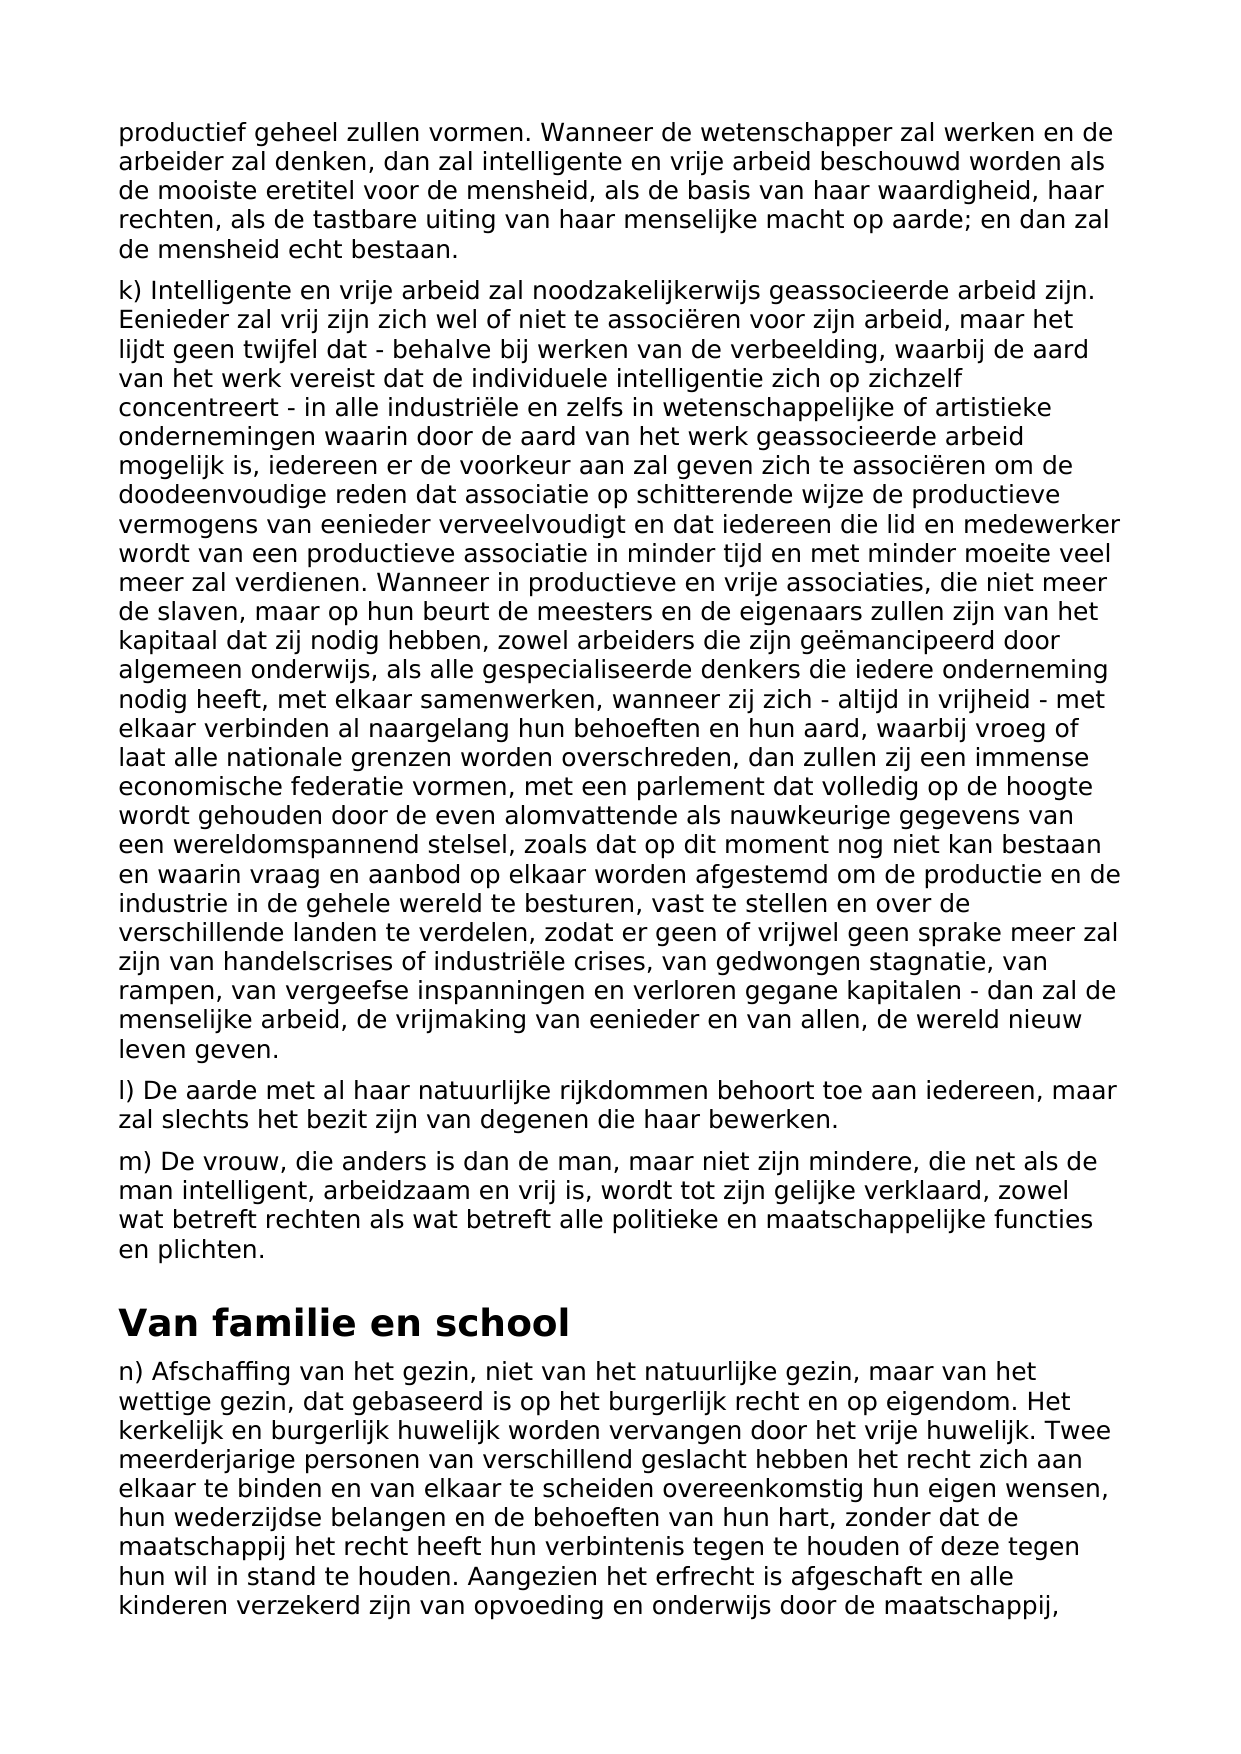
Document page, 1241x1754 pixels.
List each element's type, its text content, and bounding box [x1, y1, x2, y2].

text k) Intelligente en vrije arbeid zal noodzakelijkerwijs geassocieerde arbeid zijn. Eenieder zal vrij zijn zich wel of niet te associëren voor zijn arbeid, maar het lijdt geen twijfel dat - behalve bij werken van de verbeelding, waarbij de aard van het werk vereist dat de individuele intelligentie zich op zichzelf concentreert - in alle industriële en zelfs in wetenschappelijke of artistieke ondernemingen waarin door de aard van het werk geassocieerde arbeid mogelijk is, iedereen er de voorkeur aan zal geven zich te associëren om de doodeenvoudige reden dat associatie op schitterende wijze de productieve vermogens van eenieder verveelvoudigt en dat iedereen die lid en medewerker wordt van een productieve associatie in minder tijd en met minder moeite veel meer zal verdienen. Wanneer in productieve en vrije associaties, die niet meer de slaven, maar op hun beurt de meesters en de eigenaars zullen zijn van het kapitaal dat zij nodig hebben, zowel arbeiders die zijn geëmancipeerd door algemeen onderwijs, als alle gespecialiseerde denkers die iedere onderneming nodig heeft, met elkaar samenwerken, wanneer zij zich - altijd in vrijheid - met elkaar verbinden al naargelang hun behoeften en hun aard, waarbij vroeg of laat alle nationale grenzen worden overschreden, dan zullen zij een immense economische federatie vormen, met een parlement dat volledig op de hoogte wordt gehouden door de even alomvattende als nauwkeurige gegevens van een wereldomspannend stelsel, zoals dat op dit moment nog niet kan bestaan en waarin vraag en aanbod op elkaar worden afgestemd om de productie en de industrie in de gehele wereld te besturen, vast te stellen en over de verschillende landen te verdelen, zodat er geen of vrijwel geen sprake meer zal zijn van handelscrises of industriële crises, van gedwongen stagnatie, van rampen, van vergeefse inspanningen en verloren gegane kapitalen - dan zal de menselijke arbeid, de vrijmaking van eenieder en van allen, de wereld nieuw leven geven. [118, 276, 1122, 1064]
text n) Afschaffing van het gezin, niet van het natuurlijke gezin, maar van het wettige gezin, dat gebaseerd is op het burgerlijk recht en op eigendom. Het kerkelijk en burgerlijk huwelijk worden vervangen door het vrije huwelijk. Twee meerderjarige personen van verschillend geslacht hebben het recht zich aan elkaar te binden en van elkaar te scheiden overeenkomstig hun eigen wensen, hun wederzijdse belangen en de behoeften van hun hart, zonder dat de maatschappij het recht heeft hun verbintenis tegen te houden of deze tegen hun wil in stand te houden. Aangezien het erfrecht is afgeschaft en alle kinderen verzekerd zijn van opvoeding en onderwijs door de maatschappij, [118, 1358, 1122, 1620]
text productief geheel zullen vormen. Wanneer de wetenschapper zal werken en de arbeider zal denken, dan zal intelligente en vrije arbeid beschouwd worden als de mooiste eretitel voor de mensheid, als de basis van haar waardigheid, haar rechten, als de tastbare uiting van haar menselijke macht op aarde; en dan zal de mensheid echt bestaan. [118, 118, 1122, 264]
text l) De aarde met al haar natuurlijke rijkdommen behoort toe aan iedereen, maar zal slechts het bezit zijn van degenen die haar bewerken. [118, 1076, 1122, 1135]
subtitle Van familie en school [118, 1301, 1122, 1345]
text m) De vrouw, die anders is dan de man, maar niet zijn mindere, die net als de man intelligent, arbeidzaam en vrij is, wordt tot zijn gelijke verklaard, zowel wat betreft rechten als wat betreft alle politieke en maatschappelijke functies en plichten. [118, 1147, 1122, 1264]
